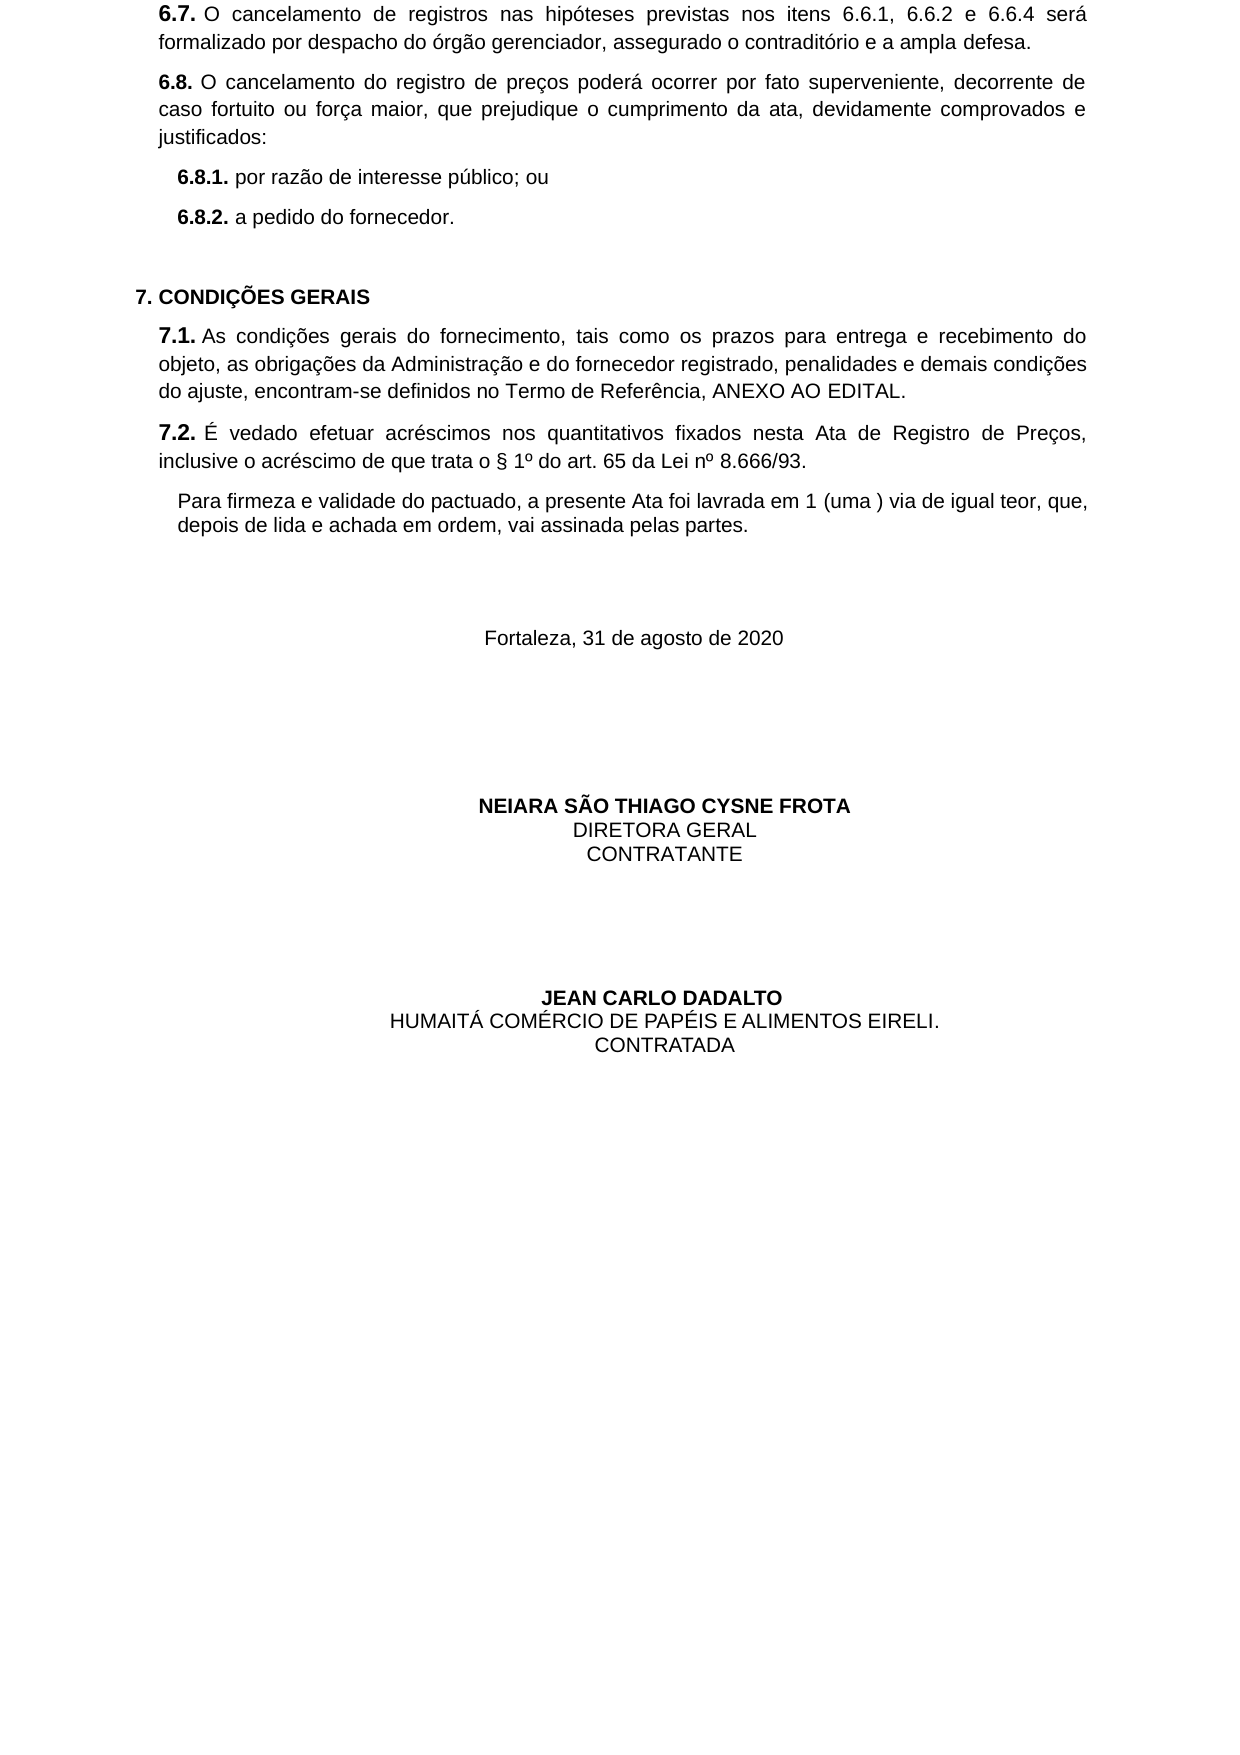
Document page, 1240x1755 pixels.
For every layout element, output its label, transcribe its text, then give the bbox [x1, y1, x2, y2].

list As condições gerais do fornecimento, tais como os prazos para entrega e recebimento do objeto, as obrigações da Administração e do fornecedor registrado, penalidades e demais condições do ajuste, encontram-se definidos no Termo de Referência, ANEXO AO EDITAL. [158, 322, 1088, 403]
text NEIARA SÃO THIAGO CYSNE FROTA [158, 794, 1171, 818]
text HUMAITÁ COMÉRCIO DE PAPÉIS E ALIMENTOS EIRELI. [158, 1009, 1171, 1033]
list por razão de interesse público; ou [177, 165, 1171, 189]
list CONDIÇÕES GERAIS [135, 285, 1171, 309]
list O cancelamento do registro de preços poderá ocorrer por fato superveniente, decorrente de caso fortuito ou força maior, que prejudique o cumprimento da ata, devidamente comprovados e justificados: [158, 70, 1087, 149]
list É vedado efetuar acréscimos nos quantitativos fixados nesta Ata de Registro de Preços, inclusive o acréscimo de que trata o § 1º do art. 65 da Lei nº 8.666/93. [158, 419, 1088, 473]
text CONTRATANTE [158, 842, 1171, 866]
text Para firmeza e validade do pactuado, a presente Ata foi lavrada em 1 (uma ) via de igual teor, que, [177, 489, 1171, 513]
text JEAN CARLO DADALTO [158, 985, 1171, 1009]
text depois de lida e achada em ordem, vai assinada pelas partes. [177, 513, 1171, 537]
list O cancelamento de registros nas hipóteses previstas nos itens 6.6.1, 6.6.2 e 6.6.4 será formalizado por despacho do órgão gerenciador, assegurado o contraditório e a ampla defesa. [158, 0, 1088, 54]
text CONTRATADA [158, 1033, 1171, 1057]
text DIRETORA GERAL [158, 818, 1171, 842]
text Fortaleza, 31 de agosto de 2020 [360, 626, 908, 649]
list a pedido do fornecedor. [177, 205, 1171, 229]
